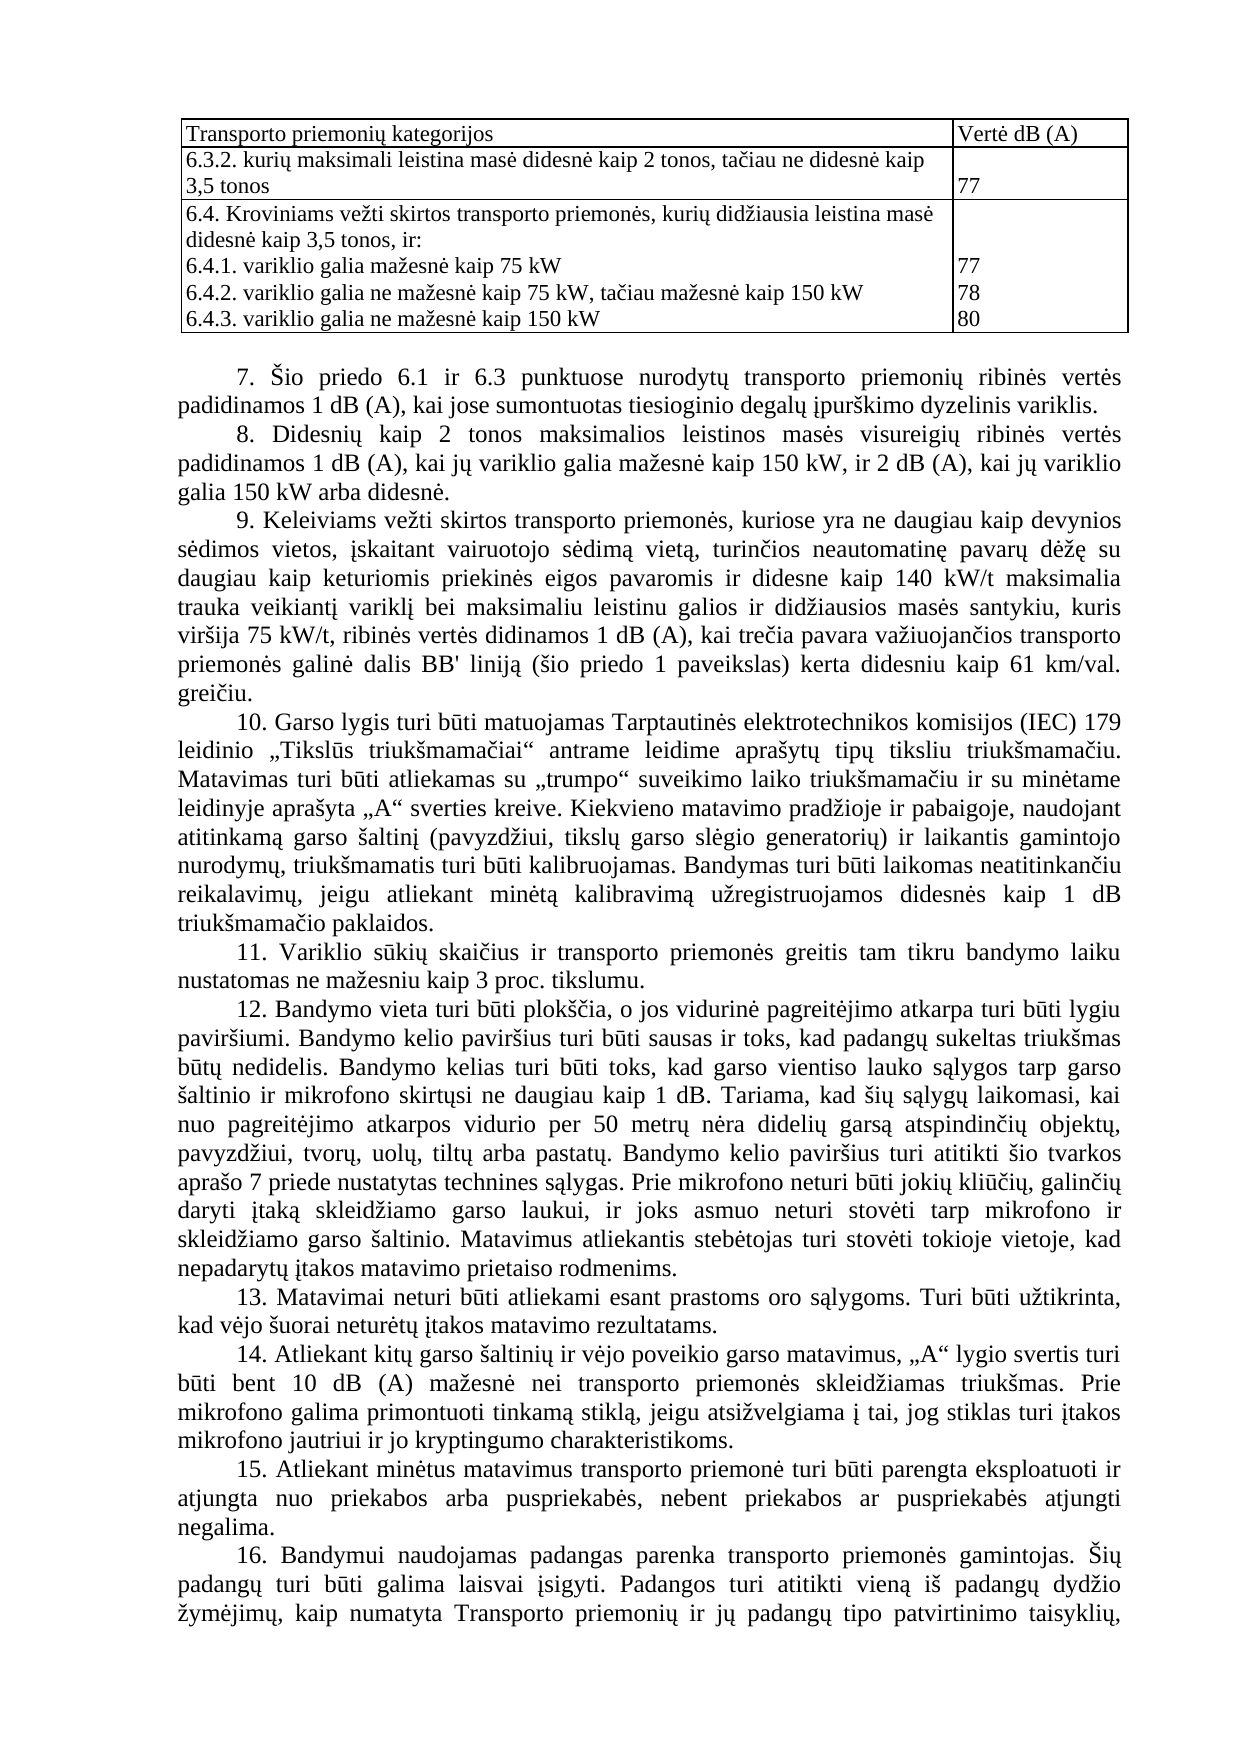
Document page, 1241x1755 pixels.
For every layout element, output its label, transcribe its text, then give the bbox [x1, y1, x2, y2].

text 10. Garso lygis turi būti matuojamas Tarptautinės elektrotechnikos komisijos (IEC) 179 leidinio „Tikslūs triukšmamačiai“ antrame leidime aprašytų tipų tiksliu triukšmamačiu. Matavimas turi būti atliekamas su „trumpo“ suveikimo laiko triukšmamačiu ir su minėtame leidinyje aprašyta „A“ sverties kreive. Kiekvieno matavimo pradžioje ir pabaigoje, naudojant atitinkamą garso šaltinį (pavyzdžiui, tikslų garso slėgio generatorių) ir laikantis gamintojo nurodymų, triukšmamatis turi būti kalibruojamas. Bandymas turi būti laikomas neatitinkančiu reikalavimų, jeigu atliekant minėtą kalibravimą užregistruojamos didesnės kaip 1 dB triukšmamačio paklaidos. [177, 707, 1122, 937]
text 13. Matavimai neturi būti atliekami esant prastoms oro sąlygoms. Turi būti užtikrinta, kad vėjo šuorai neturėtų įtakos matavimo rezultatams. [177, 1282, 1122, 1339]
text 12. Bandymo vieta turi būti plokščia, o jos vidurinė pagreitėjimo atkarpa turi būti lygiu paviršiumi. Bandymo kelio paviršius turi būti sausas ir toks, kad padangų sukeltas triukšmas būtų nedidelis. Bandymo kelias turi būti toks, kad garso vientiso lauko sąlygos tarp garso šaltinio ir mikrofono skirtųsi ne daugiau kaip 1 dB. Tariama, kad šių sąlygų laikomasi, kai nuo pagreitėjimo atkarpos vidurio per 50 metrų nėra didelių garsą atspindinčių objektų, pavyzdžiui, tvorų, uolų, tiltų arba pastatų. Bandymo kelio paviršius turi atitikti šio tvarkos aprašo 7 priede nustatytas technines sąlygas. Prie mikrofono neturi būti jokių kliūčių, galinčių daryti įtaką skleidžiamo garso laukui, ir joks asmuo neturi stovėti tarp mikrofono ir skleidžiamo garso šaltinio. Matavimus atliekantis stebėtojas turi stovėti tokioje vietoje, kad nepadarytų įtakos matavimo prietaiso rodmenims. [177, 994, 1122, 1282]
table_cell 77 [954, 148, 1127, 199]
text 11. Variklio sūkių skaičius ir transporto priemonės greitis tam tikru bandymo laiku nustatomas ne mažesniu kaip 3 proc. tikslumu. [177, 937, 1122, 994]
text 16. Bandymui naudojamas padangas parenka transporto priemonės gamintojas. Šių padangų turi būti galima laisvai įsigyti. Padangos turi atitikti vieną iš padangų dydžio žymėjimų, kaip numatyta Transporto priemonių ir jų padangų tipo patvirtinimo taisyklių, [177, 1541, 1122, 1627]
text 7. Šio priedo 6.1 ir 6.3 punktuose nurodytų transporto priemonių ribinės vertės padidinamos 1 dB (A), kai jose sumontuotas tiesioginio degalų įpurškimo dyzelinis variklis. [177, 362, 1122, 419]
text 8. Didesnių kaip 2 tonos maksimalios leistinos masės visureigių ribinės vertės padidinamos 1 dB (A), kai jų variklio galia mažesnė kaip 150 kW, ir 2 dB (A), kai jų variklio galia 150 kW arba didesnė. [177, 419, 1122, 506]
table_cell [954, 200, 1127, 252]
text 14. Atliekant kitų garso šaltinių ir vėjo poveikio garso matavimus, „A“ lygio svertis turi būti bent 10 dB (A) mažesnė nei transporto priemonės skleidžiamas triukšmas. Prie mikrofono galima primontuoti tinkamą stiklą, jeigu atsižvelgiama į tai, jog stiklas turi įtakos mikrofono jautriui ir jo kryptingumo charakteristikoms. [177, 1339, 1122, 1454]
text 15. Atliekant minėtus matavimus transporto priemonė turi būti parengta eksploatuoti ir atjungta nuo priekabos arba puspriekabės, nebent priekabos ar puspriekabės atjungti negalima. [177, 1454, 1122, 1541]
text 9. Keleiviams vežti skirtos transporto priemonės, kuriose yra ne daugiau kaip devynios sėdimos vietos, įskaitant vairuotojo sėdimą vietą, turinčios neautomatinę pavarų dėžę su daugiau kaip keturiomis priekinės eigos pavaromis ir didesne kaip 140 kW/t maksimalia trauka veikiantį variklį bei maksimaliu leistinu galios ir didžiausios masės santykiu, kuris viršija 75 kW/t, ribinės vertės didinamos 1 dB (A), kai trečia pavara važiuojančios transporto priemonės galinė dalis BB' liniją (šio priedo 1 paveikslas) kerta didesniu kaip 61 km/val. greičiu. [177, 506, 1122, 707]
